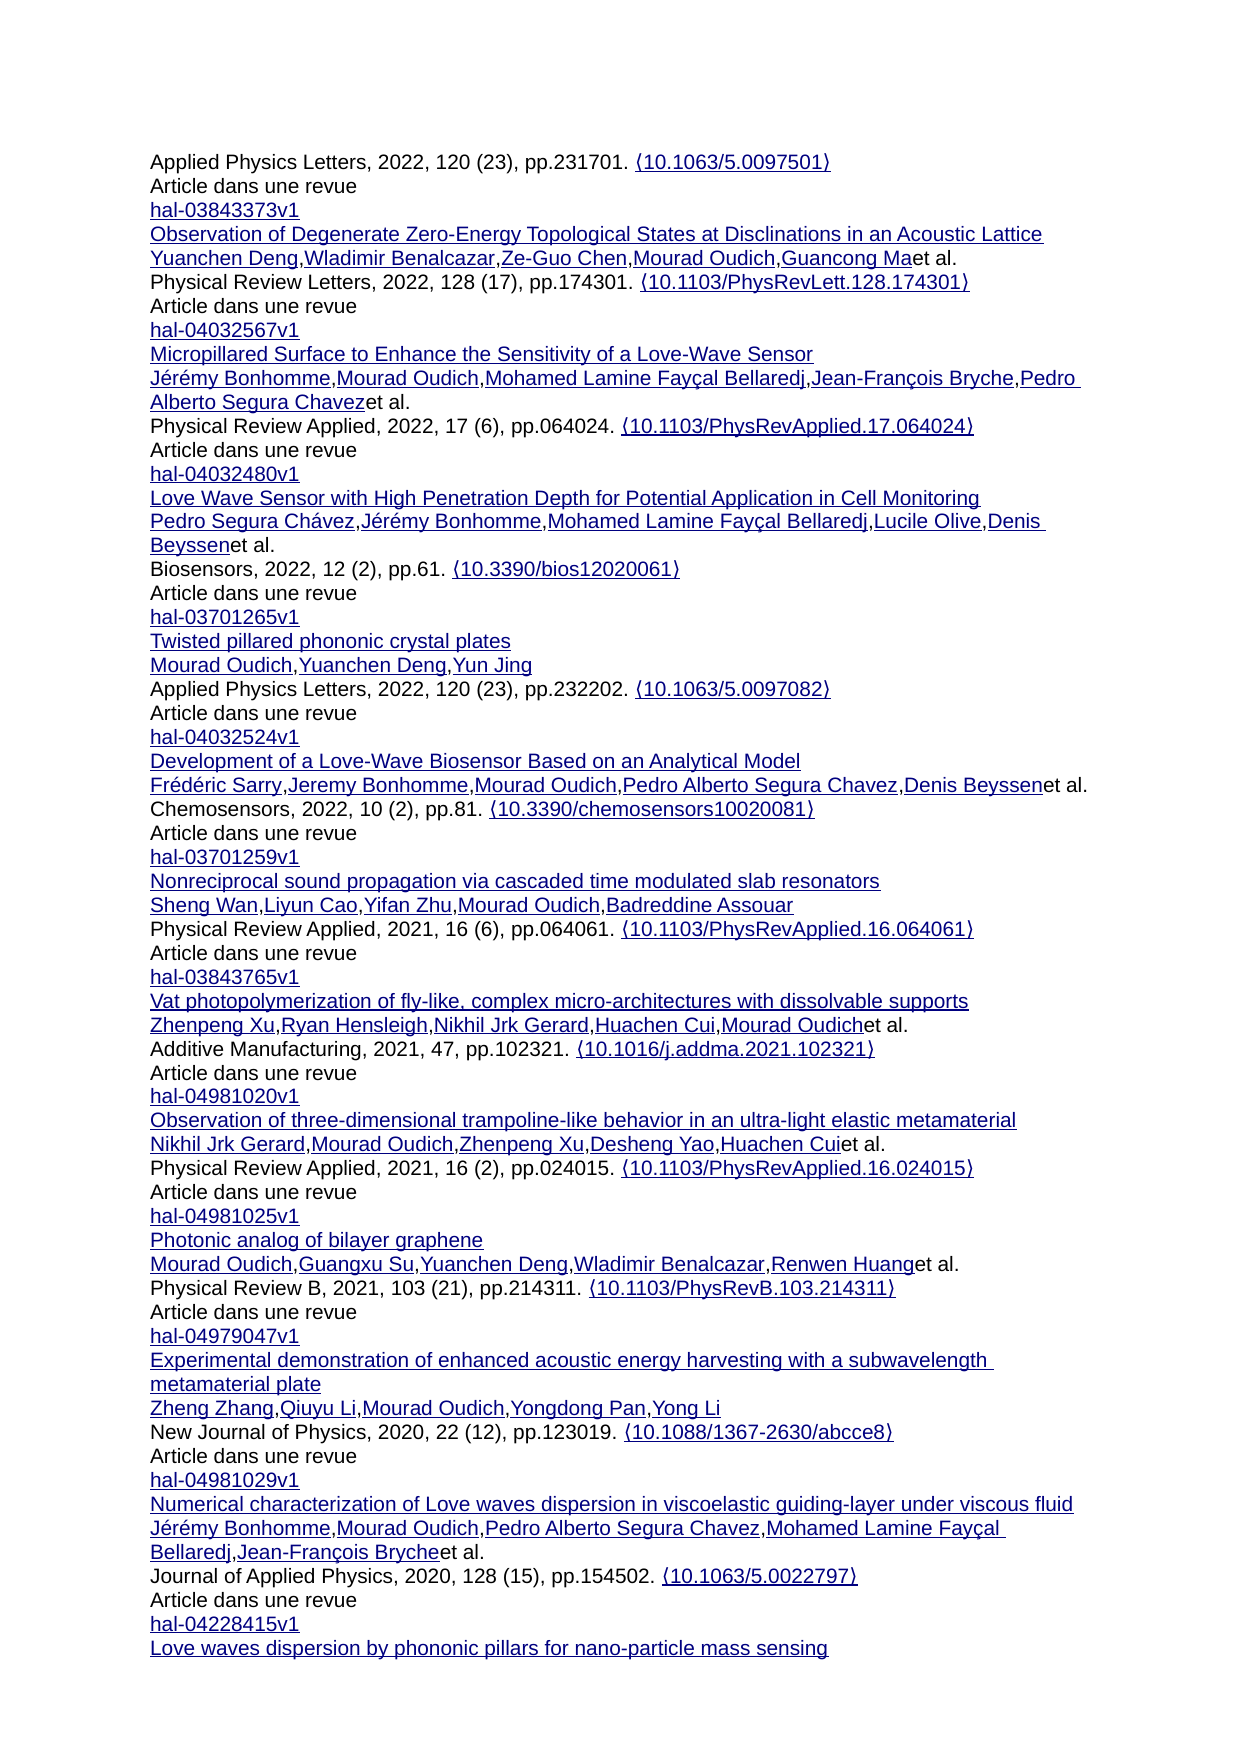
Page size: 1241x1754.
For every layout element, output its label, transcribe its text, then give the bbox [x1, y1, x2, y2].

table_cell Love Wave Sensor with High Penetration Depth for Potential Application in Cell Monitoring Pedro Segura Chávez,Jérémy Bonhomme,Mohamed Lamine Fayçal Bellaredj,Lucile Olive,Denis Beyssenet al. Biosensors, 2022, 12 (2), pp.61. ⟨10.3390/bios12020061⟩ Article dans une revue hal-03701265v1 [150, 485, 1090, 629]
table_cell Numerical characterization of Love waves dispersion in viscoelastic guiding-layer under viscous fluid Jérémy Bonhomme,Mourad Oudich,Pedro Alberto Segura Chavez,Mohamed Lamine Fayçal Bellaredj,Jean-François Brycheet al. Journal of Applied Physics, 2020, 128 (15), pp.154502. ⟨10.1063/5.0022797⟩ Article dans une revue hal-04228415v1 [150, 1492, 1090, 1635]
table_cell Observation of three-dimensional trampoline-like behavior in an ultra-light elastic metamaterial Nikhil Jrk Gerard,Mourad Oudich,Zhenpeng Xu,Desheng Yao,Huachen Cuiet al. Physical Review Applied, 2021, 16 (2), pp.024015. ⟨10.1103/PhysRevApplied.16.024015⟩ Article dans une revue hal-04981025v1 [150, 1108, 1090, 1228]
table_cell Micropillared Surface to Enhance the Sensitivity of a Love-Wave Sensor Jérémy Bonhomme,Mourad Oudich,Mohamed Lamine Fayçal Bellaredj,Jean-François Bryche,Pedro Alberto Segura Chavezet al. Physical Review Applied, 2022, 17 (6), pp.064024. ⟨10.1103/PhysRevApplied.17.064024⟩ Article dans une revue hal-04032480v1 [150, 342, 1090, 485]
table_cell Observation of Degenerate Zero-Energy Topological States at Disclinations in an Acoustic Lattice Yuanchen Deng,Wladimir Benalcazar,Ze-Guo Chen,Mourad Oudich,Guancong Maet al. Physical Review Letters, 2022, 128 (17), pp.174301. ⟨10.1103/PhysRevLett.128.174301⟩ Article dans une revue hal-04032567v1 [150, 222, 1090, 342]
table_cell Love waves dispersion by phononic pillars for nano-particle mass sensing [150, 1635, 1090, 1659]
table_cell Development of a Love-Wave Biosensor Based on an Analytical Model Frédéric Sarry,Jeremy Bonhomme,Mourad Oudich,Pedro Alberto Segura Chavez,Denis Beyssenet al. Chemosensors, 2022, 10 (2), pp.81. ⟨10.3390/chemosensors10020081⟩ Article dans une revue hal-03701259v1 [150, 749, 1090, 869]
table_cell Applied Physics Letters, 2022, 120 (23), pp.231701. ⟨10.1063/5.0097501⟩ Article dans une revue hal-03843373v1 [150, 150, 1090, 222]
table_cell Nonreciprocal sound propagation via cascaded time modulated slab resonators Sheng Wan,Liyun Cao,Yifan Zhu,Mourad Oudich,Badreddine Assouar Physical Review Applied, 2021, 16 (6), pp.064061. ⟨10.1103/PhysRevApplied.16.064061⟩ Article dans une revue hal-03843765v1 [150, 869, 1090, 988]
table_cell Experimental demonstration of enhanced acoustic energy harvesting with a subwavelength metamaterial plate Zheng Zhang,Qiuyu Li,Mourad Oudich,Yongdong Pan,Yong Li New Journal of Physics, 2020, 22 (12), pp.123019. ⟨10.1088/1367-2630/abcce8⟩ Article dans une revue hal-04981029v1 [150, 1348, 1090, 1492]
table_cell Vat photopolymerization of fly-like, complex micro-architectures with dissolvable supports Zhenpeng Xu,Ryan Hensleigh,Nikhil Jrk Gerard,Huachen Cui,Mourad Oudichet al. Additive Manufacturing, 2021, 47, pp.102321. ⟨10.1016/j.addma.2021.102321⟩ Article dans une revue hal-04981020v1 [150, 989, 1090, 1108]
table_cell Photonic analog of bilayer graphene Mourad Oudich,Guangxu Su,Yuanchen Deng,Wladimir Benalcazar,Renwen Huanget al. Physical Review B, 2021, 103 (21), pp.214311. ⟨10.1103/PhysRevB.103.214311⟩ Article dans une revue hal-04979047v1 [150, 1228, 1090, 1348]
table_cell Twisted pillared phononic crystal plates Mourad Oudich,Yuanchen Deng,Yun Jing Applied Physics Letters, 2022, 120 (23), pp.232202. ⟨10.1063/5.0097082⟩ Article dans une revue hal-04032524v1 [150, 629, 1090, 749]
